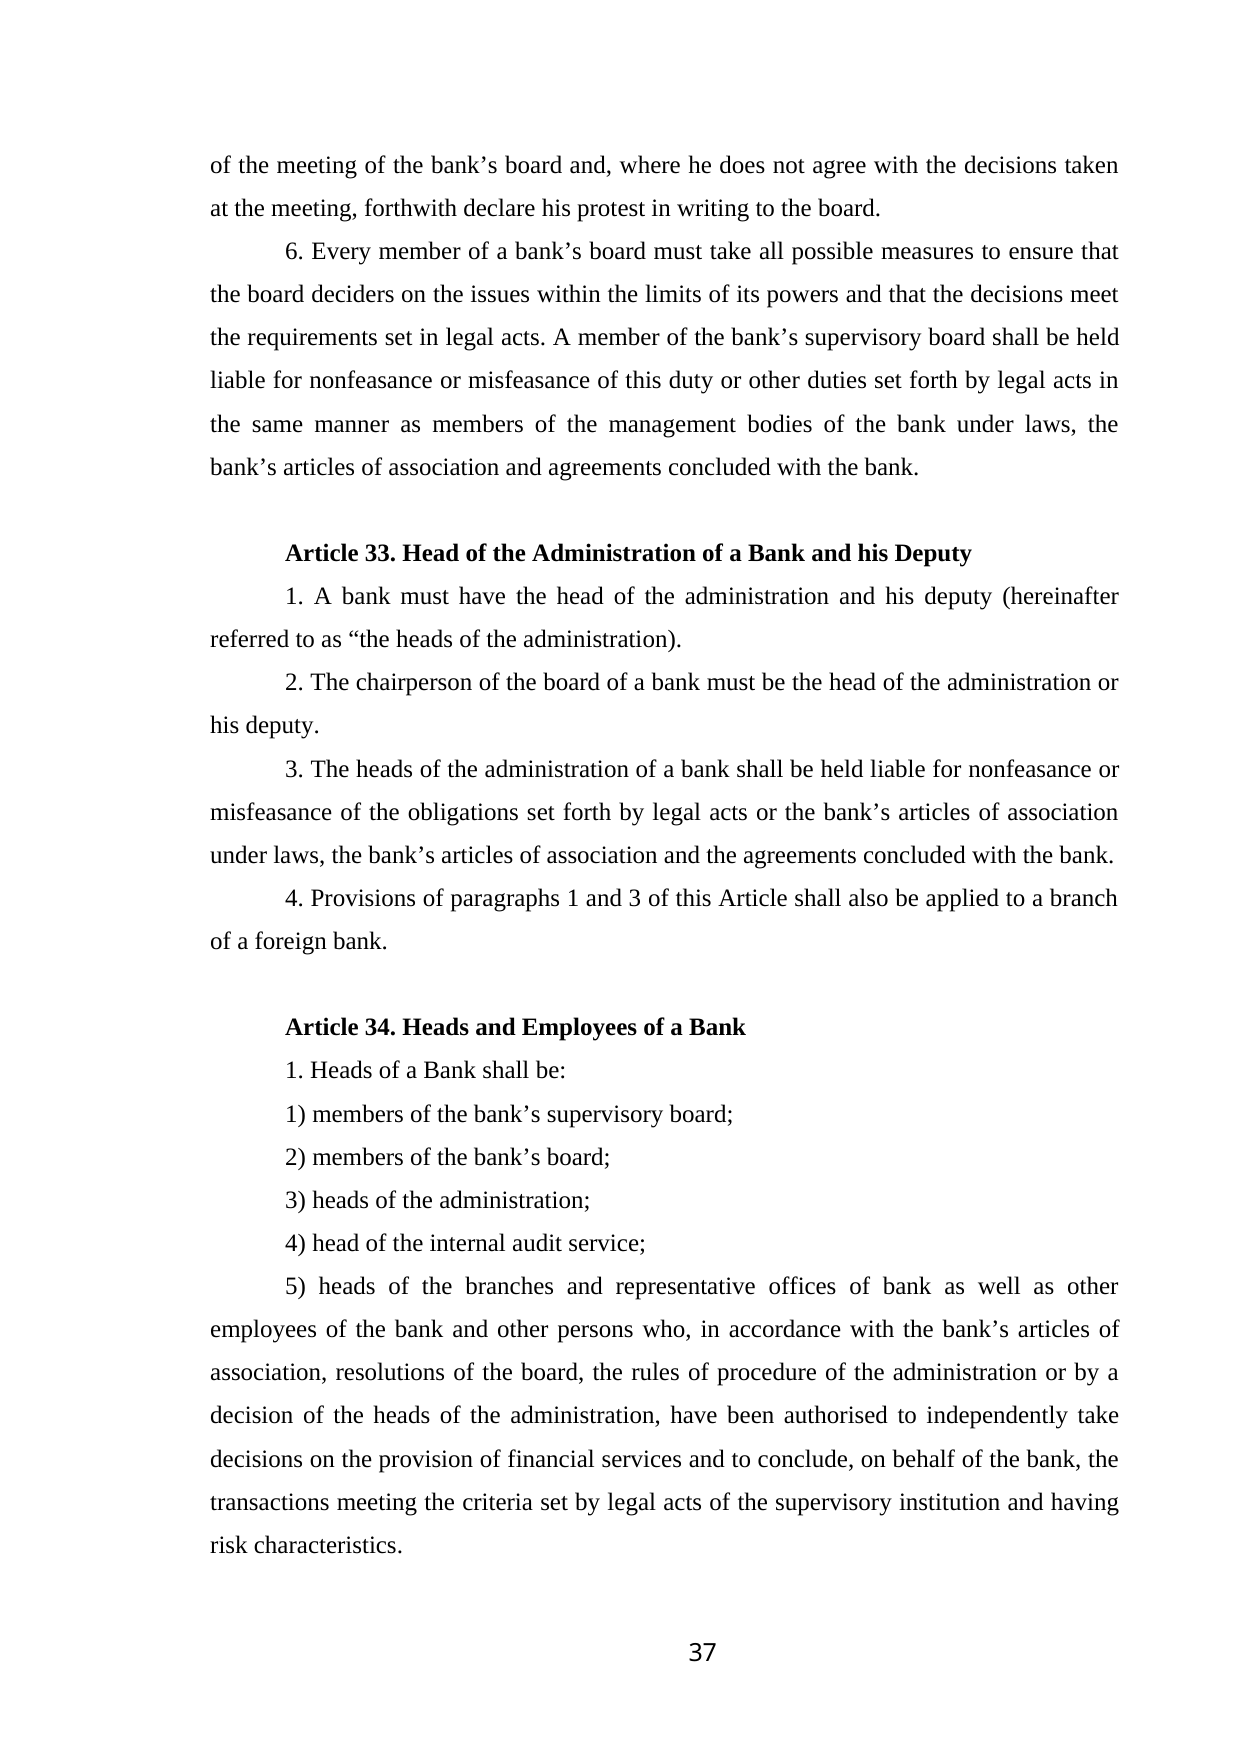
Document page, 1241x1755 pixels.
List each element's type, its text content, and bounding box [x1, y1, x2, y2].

text Article 34. Heads and Employees of a Bank [210, 1012, 1120, 1041]
text 6. Every member of a bank’s board must take all possible measures to ensure that the board deciders on the issues within the limits of its powers and that the decisions meet the requirements set in legal acts. A member of the bank’s supervisory board shall be held liable for nonfeasance or misfeasance of this duty or other duties set forth by legal acts in the same manner as members of the management bodies of the bank under laws, the bank’s articles of association and agreements concluded with the bank. [210, 236, 1120, 481]
text 2) members of the bank’s board; [210, 1142, 1120, 1171]
text 1. A bank must have the head of the administration and his deputy (hereinafter referred to as “the heads of the administration). [210, 581, 1120, 653]
text of the meeting of the bank’s board and, where he does not agree with the decisions taken at the meeting, forthwith declare his protest in writing to the board. [210, 150, 1120, 222]
text 1) members of the bank’s supervisory board; [210, 1099, 1120, 1127]
text 2. The chairperson of the board of a bank must be the head of the administration or his deputy. [210, 667, 1120, 739]
text Article 33. Head of the Administration of a Bank and his Deputy [210, 538, 1120, 567]
text 1. Heads of a Bank shall be: [210, 1056, 1120, 1084]
text 3. The heads of the administration of a bank shall be held liable for nonfeasance or misfeasance of the obligations set forth by legal acts or the bank’s articles of association under laws, the bank’s articles of association and the agreements concluded with the bank. [210, 754, 1120, 869]
text 4. Provisions of paragraphs 1 and 3 of this Article shall also be applied to a branch of a foreign bank. [210, 883, 1120, 955]
text 4) head of the internal audit service; [210, 1228, 1120, 1257]
text 3) heads of the administration; [210, 1185, 1120, 1214]
text 5) heads of the branches and representative offices of bank as well as other employees of the bank and other persons who, in accordance with the bank’s articles of association, resolutions of the board, the rules of procedure of the administration or by a decision of the heads of the administration, have been authorised to independently take decisions on the provision of financial services and to conclude, on behalf of the bank, the transactions meeting the criteria set by legal acts of the supervisory institution and having risk characteristics. [210, 1271, 1120, 1559]
